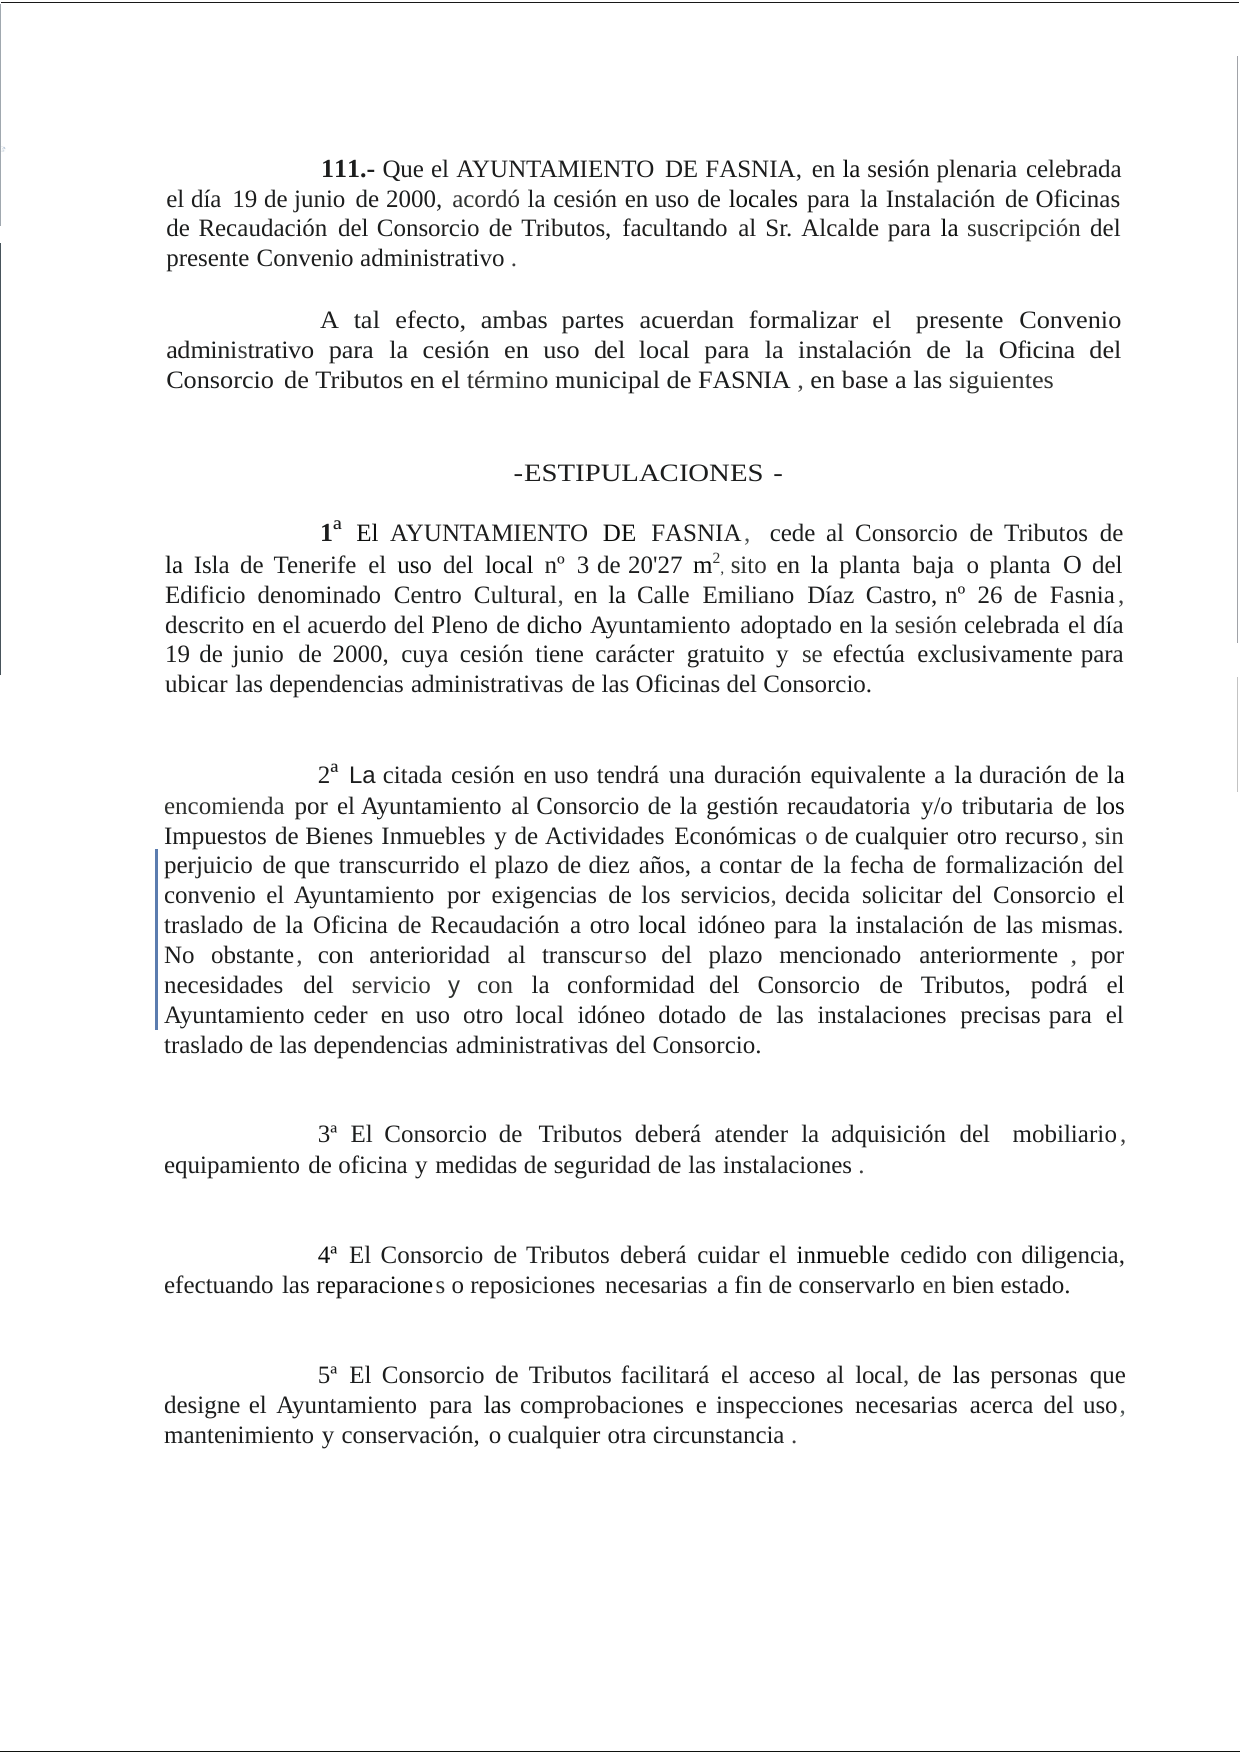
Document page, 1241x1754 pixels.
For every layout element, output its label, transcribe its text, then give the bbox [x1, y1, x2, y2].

text 111.- Que el AYUNTAMIENTO DE FASNIA, en la sesión plenaria celebrada el día 19 de junio de 2000, acordó la cesión en uso de locales para la Instalación de Oficinas de Recaudación del Consorcio de Tributos, facultando al Sr. Alcalde para la suscripción del presente Convenio administrativo . [166, 153, 1121, 272]
text 4ª El Consorcio de Tributos deberá cuidar el inmueble cedido con diligencia, efectuando las reparaciones o reposiciones necesarias a fin de conservarlo en bien estado. [164, 1241, 1126, 1299]
text 2ª La citada cesión en uso tendrá una duración equivalente a la duración de la encomienda por el Ayuntamiento al Consorcio de la gestión recaudatoria y/o tributaria de los Impuestos de Bienes Inmuebles y de Actividades Económicas o de cualquier otro recurso, sin perjuicio de que transcurrido el plazo de diez años, a contar de la fecha de formalización del convenio el Ayuntamiento por exigencias de los servicios, decida solicitar del Consorcio el traslado de la Oficina de Recaudación a otro local idóneo para la instalación de las mismas. No obstante, con anterioridad al transcurso del plazo mencionado anteriormente , por necesidades del servicio y con la conformidad del Consorcio de Tributos, podrá el Ayuntamiento ceder en uso otro local idóneo dotado de las instalaciones precisas para el traslado de las dependencias administrativas del Consorcio. [164, 756, 1124, 1059]
text 5ª El Consorcio de Tributos facilitará el acceso al local, de las personas que designe el Ayuntamiento para las comprobaciones e inspecciones necesarias acerca del uso, mantenimiento y conservación, o cualquier otra circunstancia . [164, 1360, 1126, 1449]
text A tal efecto, ambas partes acuerdan formalizar el presente Convenio administrativo para la cesión en uso del local para la instalación de la Oficina del Consorcio de Tributos en el término municipal de FASNIA , en base a las siguientes [166, 305, 1121, 394]
text 3ª El Consorcio de Tributos deberá atender la adquisición del mobiliario, equipamiento de oficina y medidas de seguridad de las instalaciones . [164, 1119, 1126, 1178]
text 1ª El AYUNTAMIENTO DE FASNIA, cede al Consorcio de Tributos de la Isla de Tenerife el uso del local nº 3 de 20'27 m2, sito en la planta baja o planta O del Edificio denominado Centro Cultural, en la Calle Emiliano Díaz Castro, nº 26 de Fasnia, descrito en el acuerdo del Pleno de dicho Ayuntamiento adoptado en la sesión celebrada el día 19 de junio de 2000, cuya cesión tiene carácter gratuito y se efectúa exclusivamente para ubicar las dependencias administrativas de las Oficinas del Consorcio. [165, 512, 1124, 698]
text -ESTIPULACIONES - [512, 458, 784, 486]
